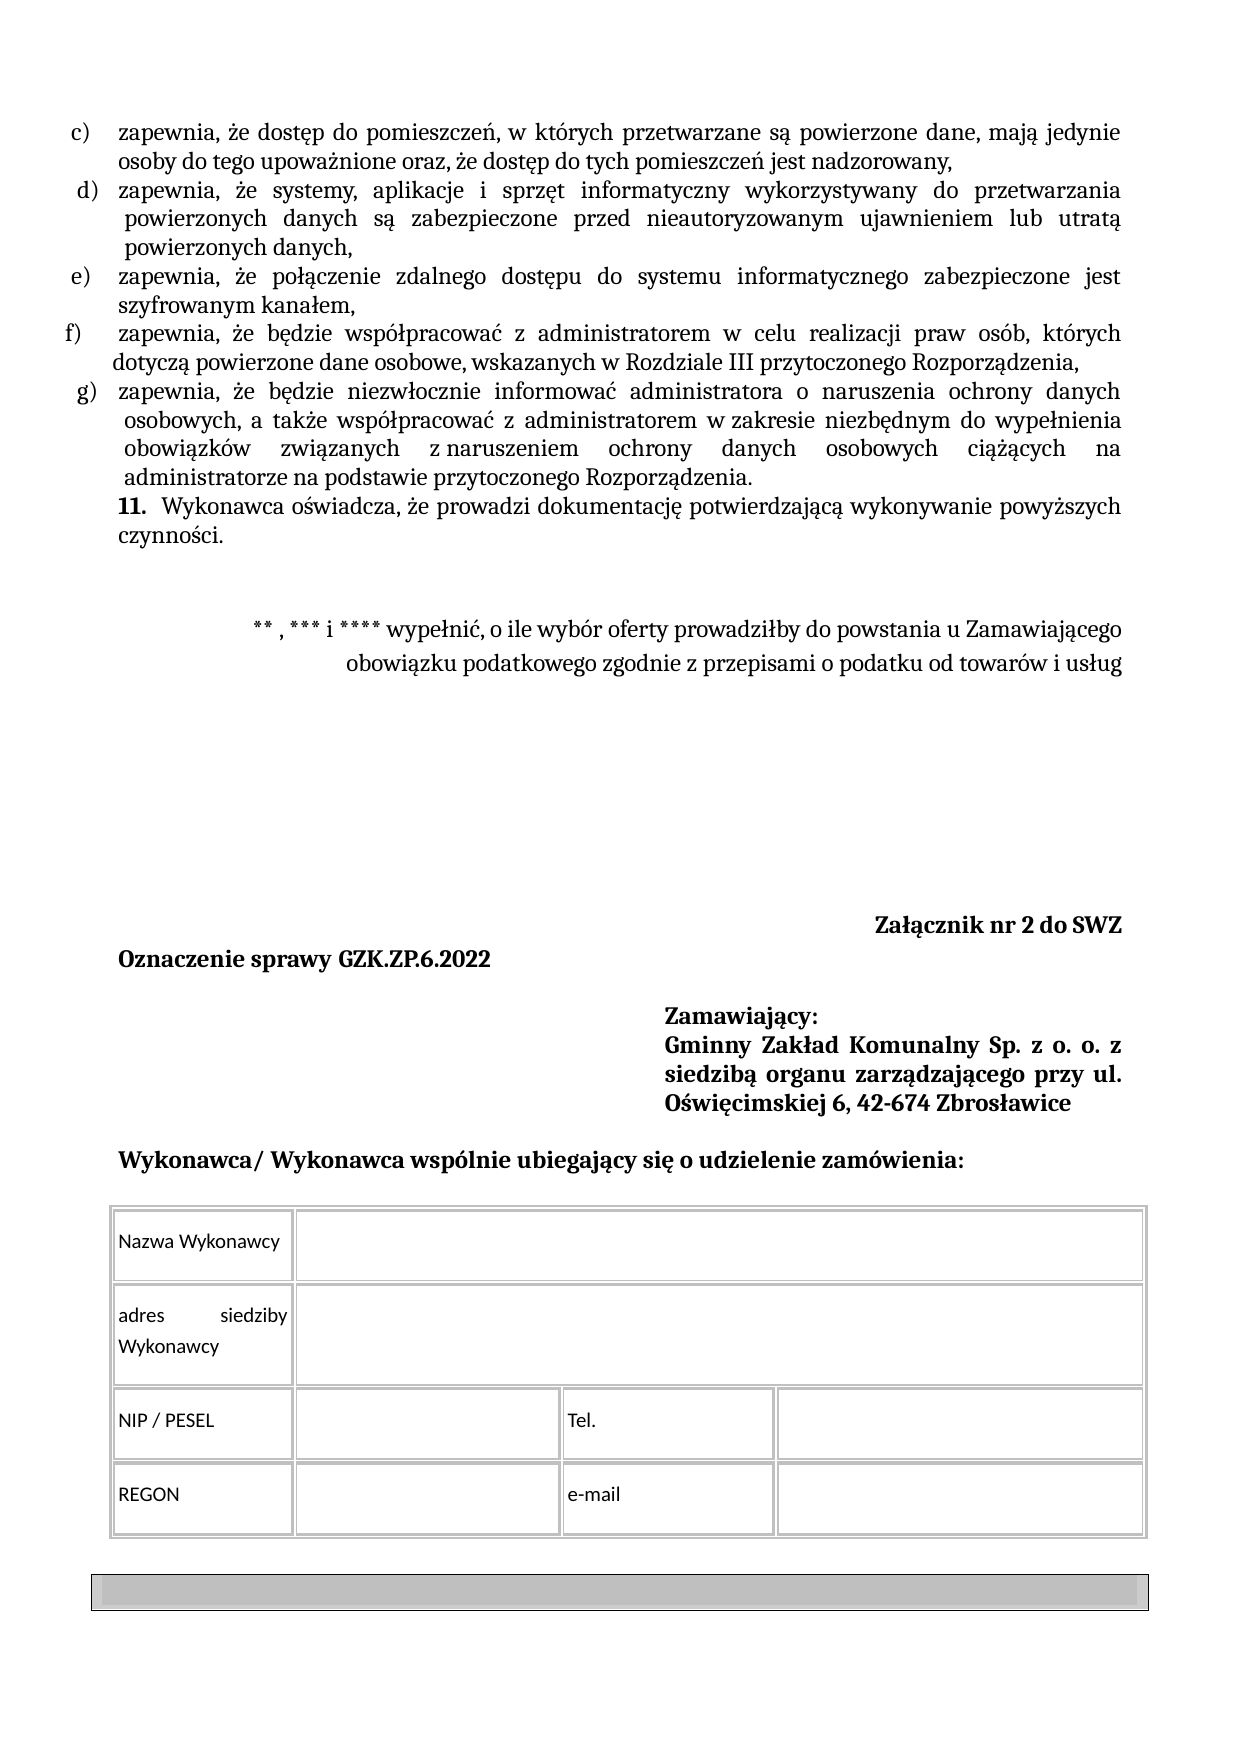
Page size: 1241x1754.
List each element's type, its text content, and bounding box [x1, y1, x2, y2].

table_cell Tel. [564, 1390, 772, 1458]
list zapewnia, że systemy, aplikacje i sprzęt informatyczny wykorzystywany do przetwarzania powierzonych danych są zabezpieczone przed nieautoryzowanym ujawnieniem lub utratą powierzonych danych, [77, 176, 1122, 262]
text Wykonawca/ Wykonawca wspólnie ubiegający się o udzielenie zamówienia: [118, 1146, 1122, 1175]
table_cell [297, 1390, 558, 1458]
list zapewnia, że będzie współpracować z administratorem w celu realizacji praw osób, których dotyczą powierzone dane osobowe, wskazanych w Rozdziale III przytoczonego Rozporządzenia, [65, 319, 1122, 377]
text Załącznik nr 2 do SWZ [118, 911, 1122, 940]
table_cell adres siedziby Wykonawcy [115, 1286, 291, 1384]
table_cell [779, 1390, 1142, 1458]
table_cell NIP / PESEL [115, 1390, 291, 1458]
list zapewnia, że połączenie zdalnego dostępu do systemu informatycznego zabezpieczone jest szyfrowanym kanałem, [71, 262, 1122, 319]
table_header [92, 1575, 1148, 1609]
list zapewnia, że będzie niezwłocznie informować administratora o naruszenia ochrony danych osobowych, a także współpracować z administratorem w zakresie niezbędnym do wypełnienia obowiązków związanych z naruszeniem ochrony danych osobowych ciążących na administratorze na podstawie przytoczonego Rozporządzenia. [77, 377, 1122, 492]
text Gminny Zakład Komunalny Sp. z o. o. z siedzibą organu zarządzającego przy ul. Oświęcimskiej 6, 42-674 Zbrosławice [664, 1031, 1122, 1117]
table_cell [779, 1465, 1142, 1532]
list zapewnia, że dostęp do pomieszczeń, w których przetwarzane są powierzone dane, mają jedynie osoby do tego upoważnione oraz, że dostęp do tych pomieszczeń jest nadzorowany, [71, 118, 1122, 176]
text Oznaczenie sprawy GZK.ZP.6.2022 [118, 944, 1122, 973]
text ** , *** i **** wypełnić, o ile wybór oferty prowadziłby do powstania u Zamawiającego obowiązku podatkowego zgodnie z przepisami o podatku od towarów i usług [118, 615, 1122, 677]
table_header [297, 1212, 1142, 1279]
table_cell [297, 1286, 1142, 1384]
table_cell REGON [115, 1465, 291, 1532]
text Zamawiający: [664, 1002, 1122, 1031]
text 11. Wykonawca oświadcza, że prowadzi dokumentację potwierdzającą wykonywanie powyższych czynności. [118, 492, 1122, 549]
table_header Nazwa Wykonawcy [115, 1212, 291, 1279]
table_cell [297, 1465, 558, 1532]
table_cell e-mail [564, 1465, 772, 1532]
